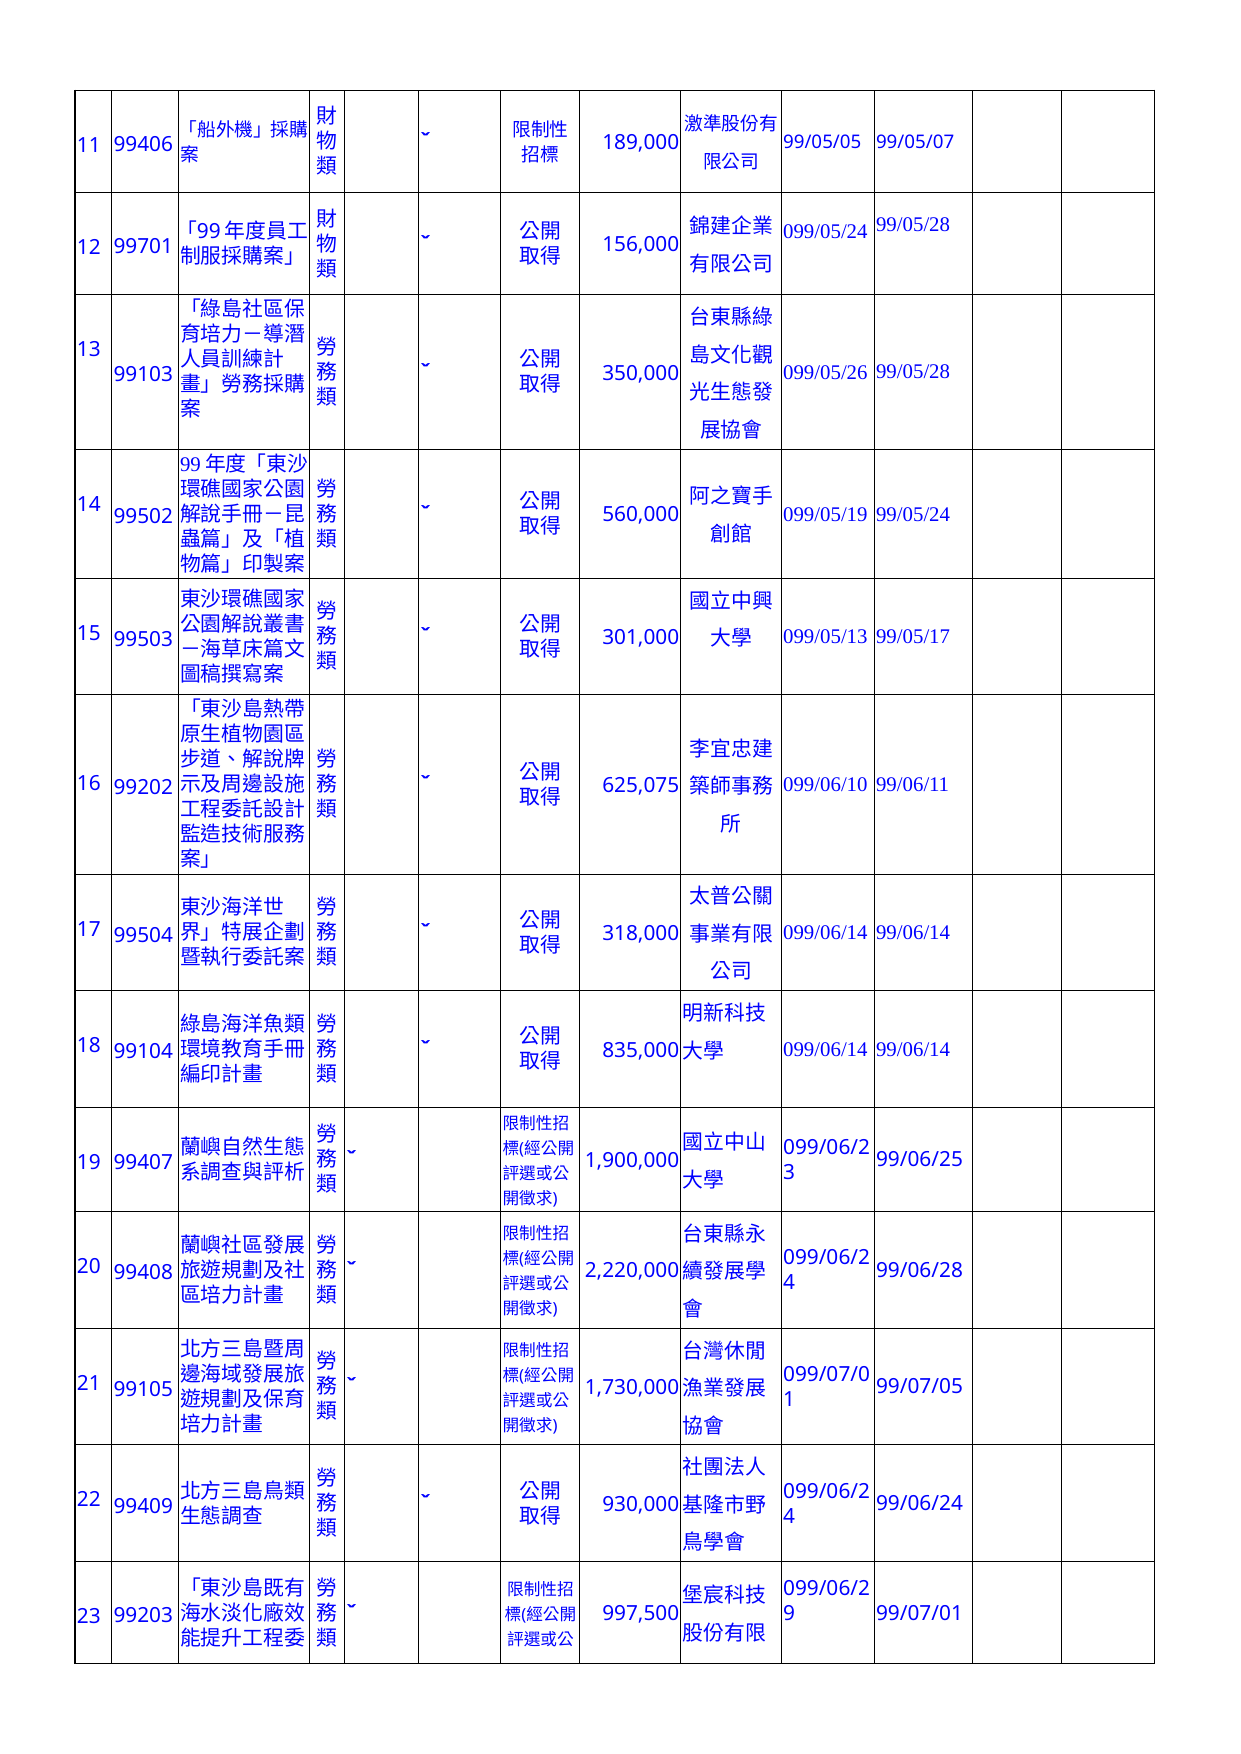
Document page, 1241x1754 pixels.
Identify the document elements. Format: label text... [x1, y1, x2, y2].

table_cell 堡宸科技股份有限 [681, 1562, 781, 1663]
table_cell 99408 [112, 1212, 178, 1328]
table_cell [1062, 579, 1154, 694]
table_cell ˇ [419, 450, 500, 578]
table_cell ˇ [419, 875, 500, 990]
table_cell 12 [76, 193, 111, 294]
table_cell 16 [76, 695, 111, 873]
table_cell 北方三島暨周邊海域發展旅遊規劃及保育培力計畫 [179, 1329, 309, 1444]
table_cell [419, 1329, 500, 1444]
table_cell [973, 695, 1061, 873]
table_cell 「綠島社區保育培力－導潛人員訓練計畫」勞務採購案 [179, 295, 309, 448]
table_cell 189,000 [580, 91, 680, 192]
table_cell 099/07/01 [782, 1329, 874, 1444]
table_cell 560,000 [580, 450, 680, 578]
table_cell [973, 991, 1061, 1107]
table_cell 勞務類 [310, 1212, 344, 1328]
table_cell 99203 [112, 1562, 178, 1663]
table_cell 國立中興大學 [681, 579, 781, 694]
table_cell 099/06/24 [782, 1445, 874, 1561]
table_cell 99/07/01 [875, 1562, 972, 1663]
table_cell 財物類 [310, 193, 344, 294]
table_cell [345, 875, 418, 990]
table_cell ˇ [345, 1108, 418, 1211]
table_cell [1062, 1212, 1154, 1328]
table_cell [973, 1212, 1061, 1328]
table_cell 勞務類 [310, 695, 344, 873]
table_cell 社團法人基隆市野鳥學會 [681, 1445, 781, 1561]
table_cell [345, 1445, 418, 1561]
table_cell [973, 91, 1061, 192]
table_cell 99/05/24 [875, 450, 972, 578]
table_cell [973, 1445, 1061, 1561]
table_cell 勞務類 [310, 991, 344, 1107]
table_cell 東沙海洋世界」特展企劃暨執行委託案 [179, 875, 309, 990]
table_cell 1,730,000 [580, 1329, 680, 1444]
table_cell 公開 取得 [501, 193, 579, 294]
table_cell 勞務類 [310, 1445, 344, 1561]
table_cell [1062, 1329, 1154, 1444]
table_cell [1062, 295, 1154, 448]
table_cell [1062, 695, 1154, 873]
table_cell [1062, 193, 1154, 294]
table_cell 997,500 [580, 1562, 680, 1663]
table_cell 15 [76, 579, 111, 694]
table_cell 930,000 [580, 1445, 680, 1561]
table_cell 99/05/28 [875, 193, 972, 294]
table_cell [345, 295, 418, 448]
table_cell [973, 193, 1061, 294]
table_cell 301,000 [580, 579, 680, 694]
table_cell [973, 1329, 1061, 1444]
table_cell 99/07/05 [875, 1329, 972, 1444]
table_cell [345, 91, 418, 192]
table_cell 99/06/11 [875, 695, 972, 873]
table_cell [345, 450, 418, 578]
table_cell 蘭嶼自然生態系調查與評析 [179, 1108, 309, 1211]
table_cell 350,000 [580, 295, 680, 448]
table_cell [345, 193, 418, 294]
table_cell [973, 1108, 1061, 1211]
table_cell 國立中山大學 [681, 1108, 781, 1211]
table_cell 2,220,000 [580, 1212, 680, 1328]
table_cell 099/06/14 [782, 991, 874, 1107]
table_cell 99年度「東沙環礁國家公園解說手冊－昆蟲篇」及「植物篇」印製案 [179, 450, 309, 578]
table_cell ˇ [419, 991, 500, 1107]
table_cell [1062, 875, 1154, 990]
table_cell 99701 [112, 193, 178, 294]
table_cell 「東沙島熱帶原生植物園區步道、解說牌示及周邊設施工程委託設計監造技術服務案」 [179, 695, 309, 873]
table_cell 18 [76, 991, 111, 1107]
table_cell [1062, 91, 1154, 192]
table_cell [419, 1108, 500, 1211]
table_cell 99/05/07 [875, 91, 972, 192]
table_cell 99202 [112, 695, 178, 873]
table_cell 99/05/05 [782, 91, 874, 192]
table_cell 勞務類 [310, 295, 344, 448]
table_cell 「東沙島既有海水淡化廠效能提升工程委 [179, 1562, 309, 1663]
table_cell 099/06/10 [782, 695, 874, 873]
table_cell [345, 991, 418, 1107]
table_cell 19 [76, 1108, 111, 1211]
table_cell 156,000 [580, 193, 680, 294]
table_cell 835,000 [580, 991, 680, 1107]
table_cell 錦建企業有限公司 [681, 193, 781, 294]
table_cell 11 [76, 91, 111, 192]
table_cell [973, 295, 1061, 448]
table_cell 99504 [112, 875, 178, 990]
table_cell 激準股份有限公司 [681, 91, 781, 192]
table_cell 勞務類 [310, 875, 344, 990]
table_cell 限制性招標(經公開評選或公開徵求) [501, 1329, 579, 1444]
table_cell ˇ [419, 579, 500, 694]
table_cell 99104 [112, 991, 178, 1107]
table_cell 北方三島鳥類生態調查 [179, 1445, 309, 1561]
table_cell 公開 取得 [501, 450, 579, 578]
table_cell ˇ [419, 295, 500, 448]
table_cell [1062, 1445, 1154, 1561]
table_cell 099/06/29 [782, 1562, 874, 1663]
table_cell 099/05/13 [782, 579, 874, 694]
table_cell 公開 取得 [501, 695, 579, 873]
table_cell 公開 取得 [501, 579, 579, 694]
table_cell 1,900,000 [580, 1108, 680, 1211]
table_cell 99502 [112, 450, 178, 578]
table_cell 99/06/24 [875, 1445, 972, 1561]
table_cell [1062, 1108, 1154, 1211]
table_cell 99/06/28 [875, 1212, 972, 1328]
table_cell 限制性招標(經公開評選或公開徵求) [501, 1212, 579, 1328]
table_cell 23 [76, 1562, 111, 1663]
table_cell 蘭嶼社區發展旅遊規劃及社區培力計畫 [179, 1212, 309, 1328]
table_cell 99105 [112, 1329, 178, 1444]
table_cell 625,075 [580, 695, 680, 873]
table_cell 阿之寶手創館 [681, 450, 781, 578]
table_cell [973, 579, 1061, 694]
table_cell 東沙環礁國家公園解說叢書－海草床篇文圖稿撰寫案 [179, 579, 309, 694]
table_cell 99407 [112, 1108, 178, 1211]
table_cell 099/05/24 [782, 193, 874, 294]
table_cell [345, 579, 418, 694]
table_cell [973, 875, 1061, 990]
table_cell [419, 1212, 500, 1328]
table_cell ˇ [419, 1445, 500, 1561]
table_cell 限制性招標(經公開評選或公 [501, 1562, 579, 1663]
table_cell 台東縣永續發展學會 [681, 1212, 781, 1328]
table_cell ˇ [345, 1329, 418, 1444]
table_cell 公開 取得 [501, 1445, 579, 1561]
table_cell ˇ [345, 1212, 418, 1328]
table_cell 財物類 [310, 91, 344, 192]
table_cell ˇ [345, 1562, 418, 1663]
table_cell 99/05/17 [875, 579, 972, 694]
table_cell 99/05/28 [875, 295, 972, 448]
table_cell 勞務類 [310, 1562, 344, 1663]
table_cell 14 [76, 450, 111, 578]
table_cell 17 [76, 875, 111, 990]
table_cell ˇ [419, 193, 500, 294]
table_cell ˇ [419, 91, 500, 192]
table_cell 台東縣綠島文化觀光生態發展協會 [681, 295, 781, 448]
table_cell 99409 [112, 1445, 178, 1561]
table_cell 099/06/23 [782, 1108, 874, 1211]
table_cell 限制性 招標 [501, 91, 579, 192]
table_cell 「99年度員工制服採購案」 [179, 193, 309, 294]
table_cell 99/06/14 [875, 875, 972, 990]
table_cell 99/06/25 [875, 1108, 972, 1211]
table_cell 13 [76, 295, 111, 448]
table_cell 李宜忠建築師事務所 [681, 695, 781, 873]
table_cell 公開 取得 [501, 875, 579, 990]
table_cell [1062, 991, 1154, 1107]
table_cell 099/06/24 [782, 1212, 874, 1328]
table_cell 099/05/19 [782, 450, 874, 578]
table_cell 21 [76, 1329, 111, 1444]
table_cell 99406 [112, 91, 178, 192]
table_cell 勞務類 [310, 1329, 344, 1444]
table_cell 台灣休閒漁業發展協會 [681, 1329, 781, 1444]
table_cell ˇ [419, 695, 500, 873]
table_cell 明新科技大學 [681, 991, 781, 1107]
table_cell 「船外機」採購案 [179, 91, 309, 192]
table_cell 099/05/26 [782, 295, 874, 448]
table_cell 太普公關事業有限公司 [681, 875, 781, 990]
table_cell 勞務類 [310, 579, 344, 694]
table_cell [1062, 1562, 1154, 1663]
table_cell [419, 1562, 500, 1663]
table_cell 20 [76, 1212, 111, 1328]
table_cell 99103 [112, 295, 178, 448]
table_cell 99/06/14 [875, 991, 972, 1107]
table_cell 勞務類 [310, 450, 344, 578]
table_cell [973, 1562, 1061, 1663]
table_cell 99503 [112, 579, 178, 694]
table_cell 318,000 [580, 875, 680, 990]
table_cell 公開 取得 [501, 295, 579, 448]
table_cell 綠島海洋魚類環境教育手冊編印計畫 [179, 991, 309, 1107]
table_cell [973, 450, 1061, 578]
table_cell 099/06/14 [782, 875, 874, 990]
table_cell 限制性招標(經公開評選或公開徵求) [501, 1108, 579, 1211]
table_cell 勞務類 [310, 1108, 344, 1211]
table_cell 22 [76, 1445, 111, 1561]
table_cell [345, 695, 418, 873]
table_cell 公開 取得 [501, 991, 579, 1107]
table_cell [1062, 450, 1154, 578]
